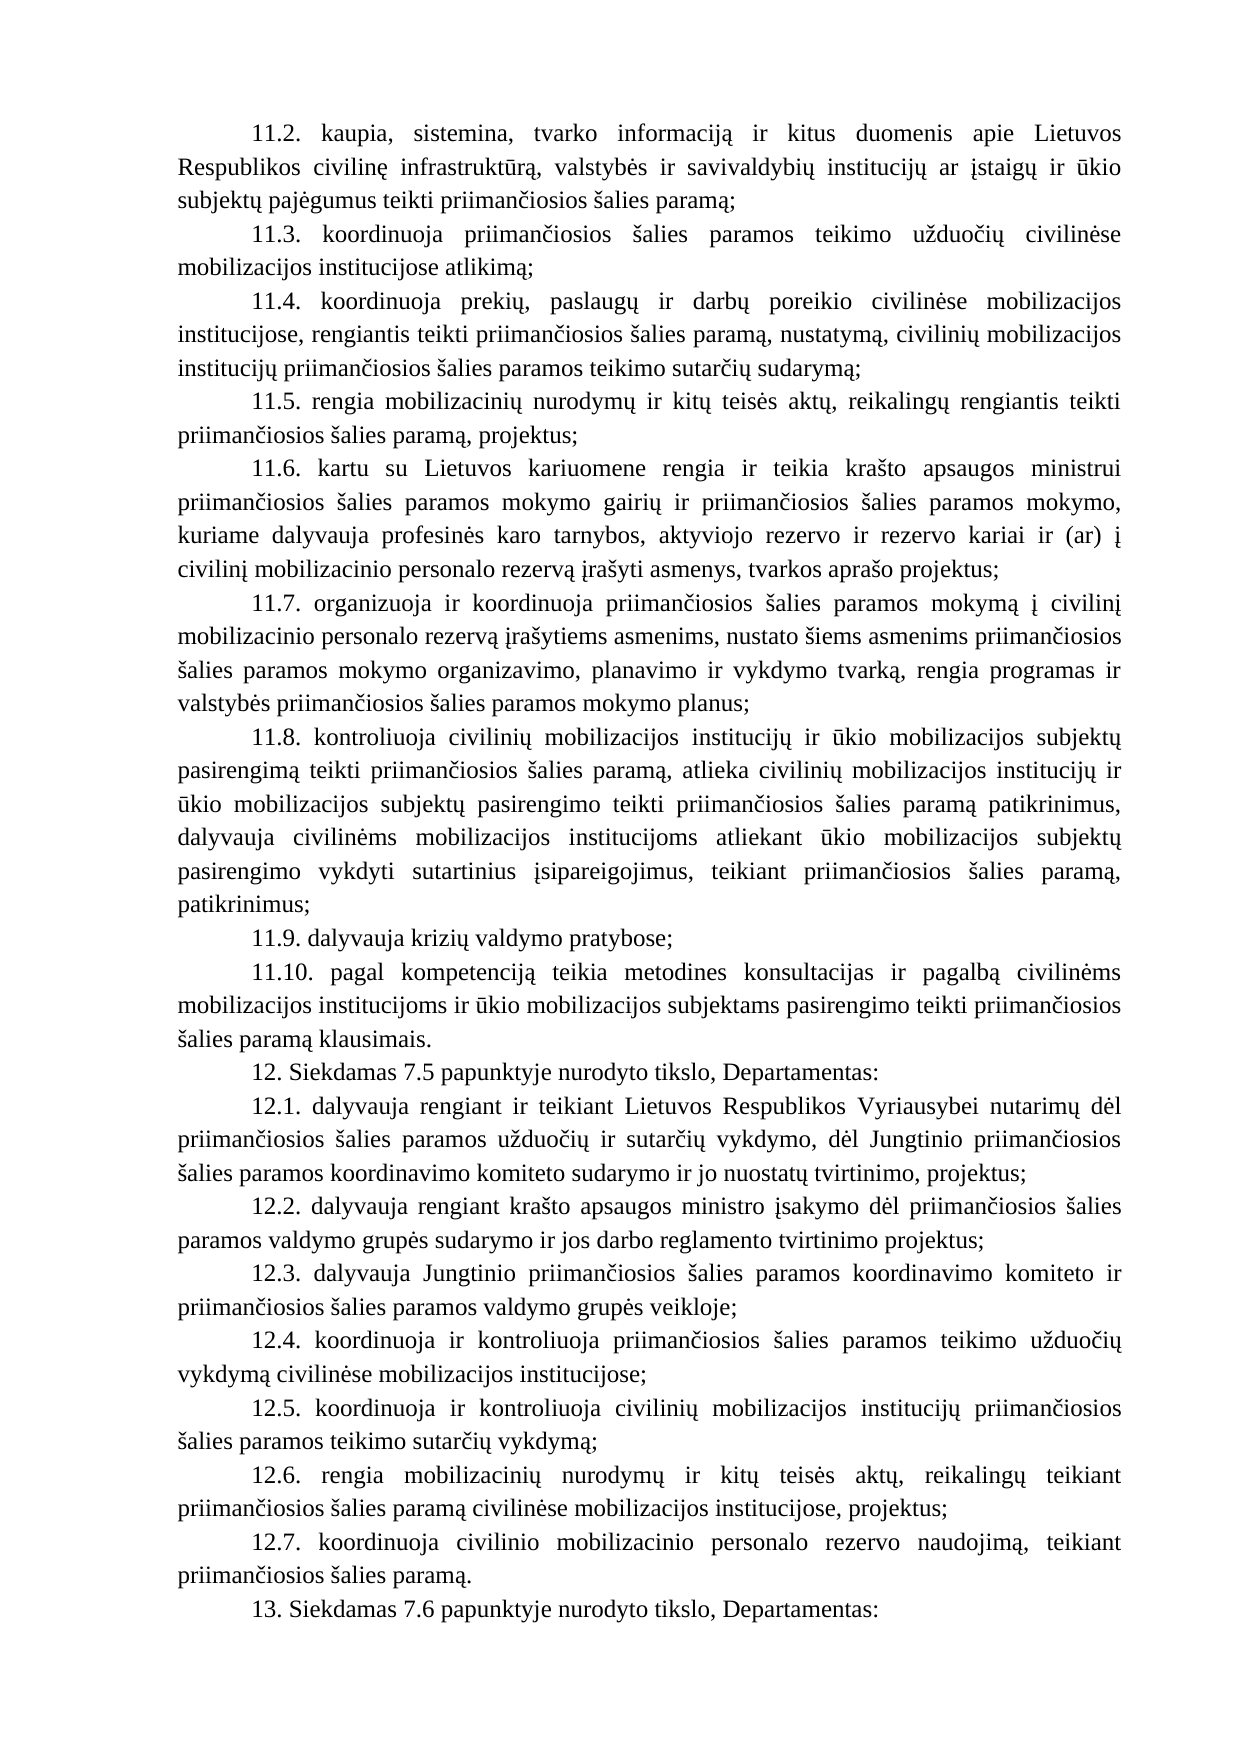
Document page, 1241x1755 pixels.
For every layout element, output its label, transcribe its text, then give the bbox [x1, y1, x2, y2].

text 11.9. dalyvauja krizių valdymo pratybose; [177, 923, 1122, 952]
text 11.6. kartu su Lietuvos kariuomene rengia ir teikia krašto apsaugos ministrui priimančiosios šalies paramos mokymo gairių ir priimančiosios šalies paramos mokymo, kuriame dalyvauja profesinės karo tarnybos, aktyviojo rezervo ir rezervo kariai ir (ar) į civilinį mobilizacinio personalo rezervą įrašyti asmenys, tvarkos aprašo projektus; [177, 453, 1122, 583]
text 12.4. koordinuoja ir kontroliuoja priimančiosios šalies paramos teikimo užduočių vykdymą civilinėse mobilizacijos institucijose; [177, 1326, 1122, 1388]
text 12.6. rengia mobilizacinių nurodymų ir kitų teisės aktų, reikalingų teikiant priimančiosios šalies paramą civilinėse mobilizacijos institucijose, projektus; [177, 1460, 1122, 1522]
text 12.7. koordinuoja civilinio mobilizacinio personalo rezervo naudojimą, teikiant priimančiosios šalies paramą. [177, 1527, 1122, 1589]
text 11.4. koordinuoja prekių, paslaugų ir darbų poreikio civilinėse mobilizacijos institucijose, rengiantis teikti priimančiosios šalies paramą, nustatymą, civilinių mobilizacijos institucijų priimančiosios šalies paramos teikimo sutarčių sudarymą; [177, 286, 1122, 382]
text 11.5. rengia mobilizacinių nurodymų ir kitų teisės aktų, reikalingų rengiantis teikti priimančiosios šalies paramą, projektus; [177, 386, 1122, 449]
text 12.5. koordinuoja ir kontroliuoja civilinių mobilizacijos institucijų priimančiosios šalies paramos teikimo sutarčių vykdymą; [177, 1393, 1122, 1455]
text 11.10. pagal kompetenciją teikia metodines konsultacijas ir pagalbą civilinėms mobilizacijos institucijoms ir ūkio mobilizacijos subjektams pasirengimo teikti priimančiosios šalies paramą klausimais. [177, 957, 1122, 1052]
text 11.2. kaupia, sistemina, tvarko informaciją ir kitus duomenis apie Lietuvos Respublikos civilinę infrastruktūrą, valstybės ir savivaldybių institucijų ar įstaigų ir ūkio subjektų pajėgumus teikti priimančiosios šalies paramą; [177, 118, 1122, 214]
text 11.7. organizuoja ir koordinuoja priimančiosios šalies paramos mokymą į civilinį mobilizacinio personalo rezervą įrašytiems asmenims, nustato šiems asmenims priimančiosios šalies paramos mokymo organizavimo, planavimo ir vykdymo tvarką, rengia programas ir valstybės priimančiosios šalies paramos mokymo planus; [177, 588, 1122, 717]
text 12.3. dalyvauja Jungtinio priimančiosios šalies paramos koordinavimo komiteto ir priimančiosios šalies paramos valdymo grupės veikloje; [177, 1258, 1122, 1321]
text 12.2. dalyvauja rengiant krašto apsaugos ministro įsakymo dėl priimančiosios šalies paramos valdymo grupės sudarymo ir jos darbo reglamento tvirtinimo projektus; [177, 1191, 1122, 1254]
text 12.1. dalyvauja rengiant ir teikiant Lietuvos Respublikos Vyriausybei nutarimų dėl priimančiosios šalies paramos užduočių ir sutarčių vykdymo, dėl Jungtinio priimančiosios šalies paramos koordinavimo komiteto sudarymo ir jo nuostatų tvirtinimo, projektus; [177, 1091, 1122, 1187]
text 11.3. koordinuoja priimančiosios šalies paramos teikimo užduočių civilinėse mobilizacijos institucijose atlikimą; [177, 219, 1122, 281]
text 11.8. kontroliuoja civilinių mobilizacijos institucijų ir ūkio mobilizacijos subjektų pasirengimą teikti priimančiosios šalies paramą, atlieka civilinių mobilizacijos institucijų ir ūkio mobilizacijos subjektų pasirengimo teikti priimančiosios šalies paramą patikrinimus, dalyvauja civilinėms mobilizacijos institucijoms atliekant ūkio mobilizacijos subjektų pasirengimo vykdyti sutartinius įsipareigojimus, teikiant priimančiosios šalies paramą, patikrinimus; [177, 722, 1122, 918]
text 12. Siekdamas 7.5 papunktyje nurodyto tikslo, Departamentas: [177, 1057, 1122, 1086]
text 13. Siekdamas 7.6 papunktyje nurodyto tikslo, Departamentas: [177, 1594, 1122, 1623]
